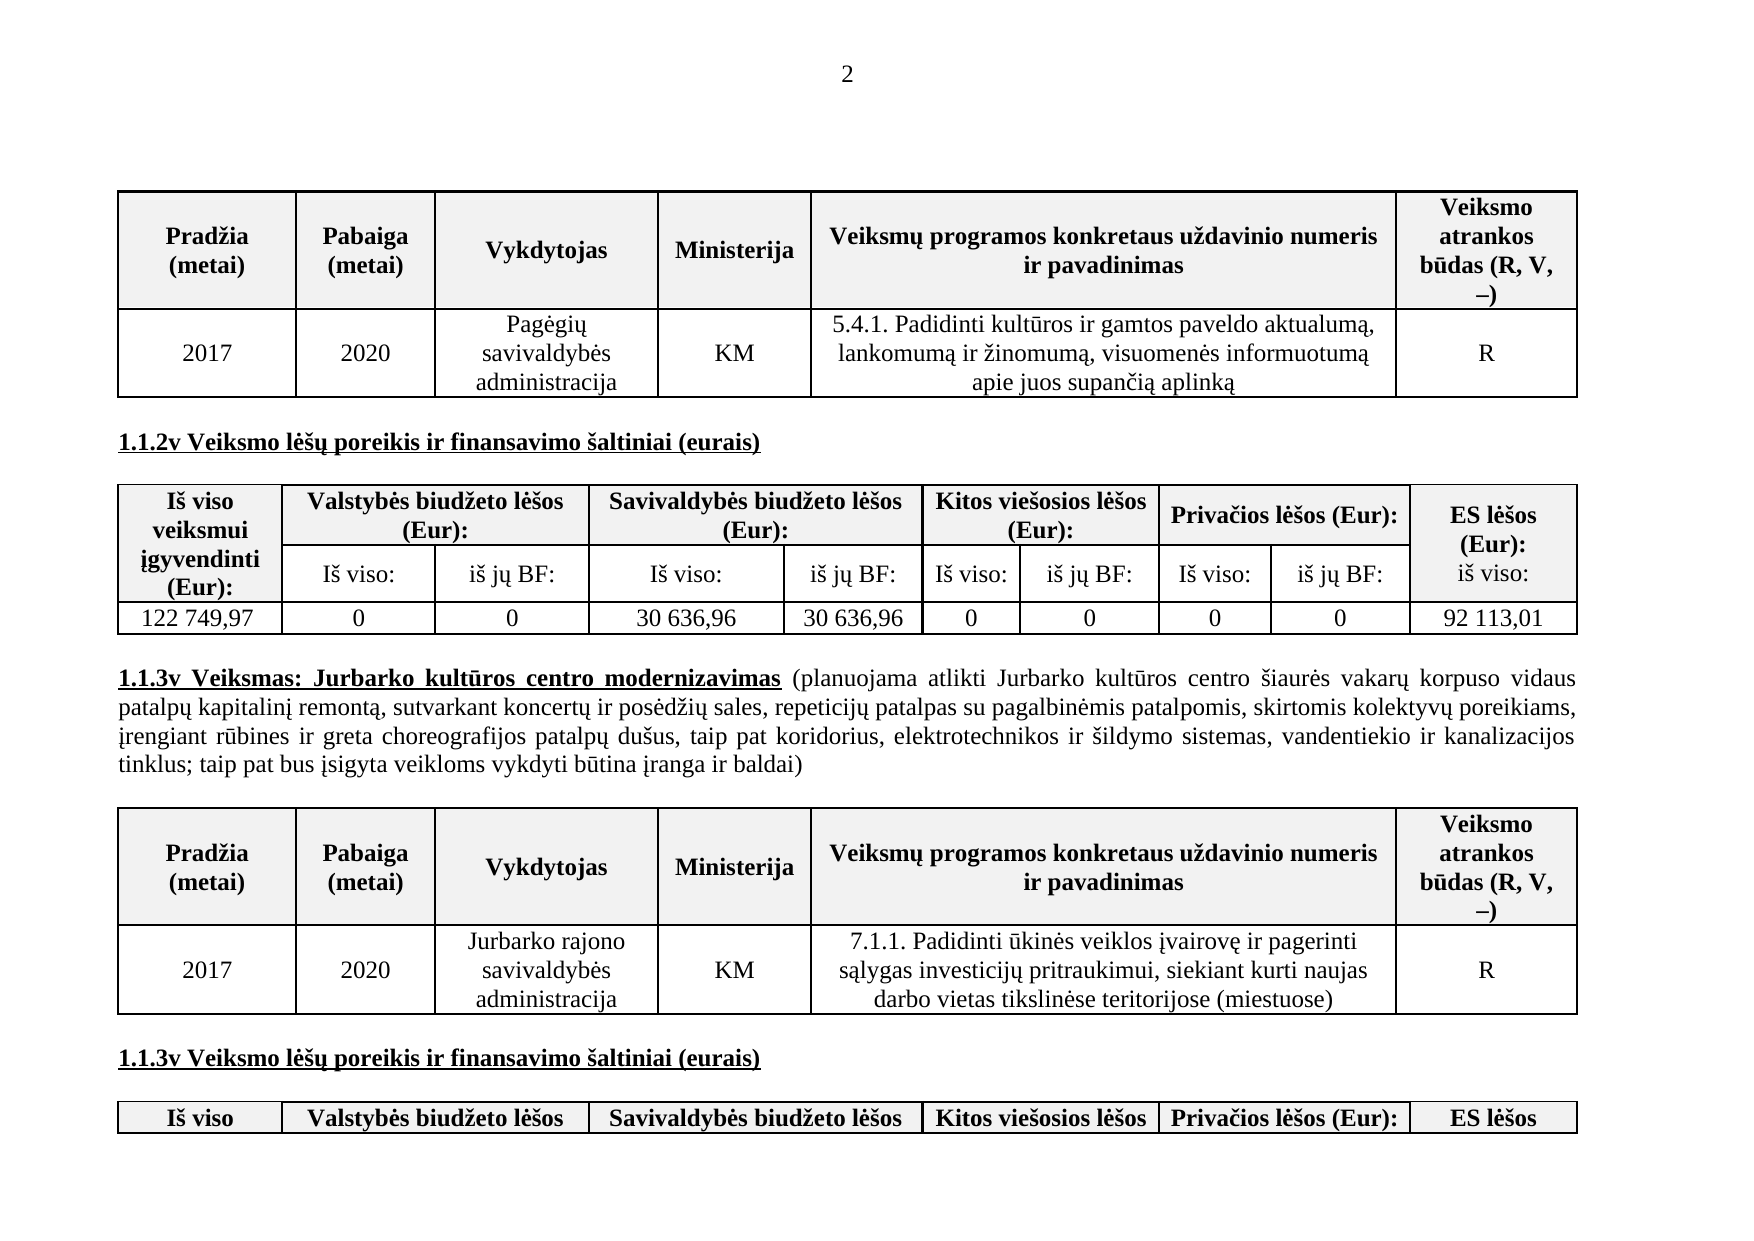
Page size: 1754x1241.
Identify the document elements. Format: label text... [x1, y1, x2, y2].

table_cell 92 113,01 [1411, 603, 1576, 632]
table_cell iš jų BF: [436, 546, 588, 601]
table_cell 0 [924, 603, 1019, 632]
table_cell Iš viso: [283, 546, 434, 601]
table_cell 2017 [119, 310, 295, 396]
text 1.1.2v Veiksmo lėšų poreikis ir finansavimo šaltiniai (eurais) [118, 427, 1577, 455]
table_cell R [1397, 926, 1576, 1012]
table_header Privačios lėšos (Eur): [1160, 486, 1409, 544]
table_header Valstybės biudžeto lėšos (Eur): [283, 486, 588, 544]
table_cell 2020 [297, 926, 434, 1012]
table_header Valstybės biudžeto lėšos [283, 1103, 588, 1132]
table_header Pabaiga (metai) [297, 809, 434, 924]
table_cell Iš viso: [590, 546, 783, 601]
table_cell 7.1.1. Padidinti ūkinės veiklos įvairovę ir pagerinti sąlygas investicijų pritraukimui, siekiant kurti naujas darbo vietas tikslinėse teritorijose (miestuose) [812, 926, 1395, 1012]
table_header Pradžia (metai) [119, 193, 295, 307]
table_cell 0 [1272, 603, 1409, 632]
table_header Privačios lėšos (Eur): [1160, 1103, 1409, 1132]
table_cell Pagėgių savivaldybės administracija [436, 310, 657, 396]
table_header Veiksmo atrankos būdas (R, V, –) [1397, 809, 1576, 924]
table_header Kitos viešosios lėšos [924, 1103, 1158, 1132]
table_cell 5.4.1. Padidinti kultūros ir gamtos paveldo aktualumą, lankomumą ir žinomumą, visuomenės informuotumą apie juos supančią aplinką [812, 310, 1395, 396]
table_cell iš jų BF: [1021, 546, 1158, 601]
table_cell iš jų BF: [1272, 546, 1409, 601]
table_cell 0 [283, 603, 434, 632]
table_cell 30 636,96 [785, 603, 921, 632]
table_cell Iš viso: [924, 546, 1019, 601]
text 1.1.3v Veiksmo lėšų poreikis ir finansavimo šaltiniai (eurais) [118, 1043, 1577, 1072]
table_header ES lėšos [1411, 1102, 1576, 1132]
table_header Kitos viešosios lėšos (Eur): [924, 486, 1158, 544]
table_cell iš jų BF: [785, 546, 921, 601]
table_cell Iš viso: [1160, 546, 1270, 601]
table_header Savivaldybės biudžeto lėšos [590, 1103, 921, 1132]
table_header Vykdytojas [436, 193, 657, 307]
table_header ES lėšos (Eur): iš viso: [1411, 485, 1576, 601]
table_header Ministerija [659, 809, 810, 924]
table_cell 0 [1021, 603, 1158, 632]
table_cell 2020 [297, 310, 434, 396]
table_header Veiksmo atrankos būdas (R, V, –) [1397, 193, 1576, 307]
table_header Pabaiga (metai) [297, 193, 434, 307]
table_cell 0 [1160, 603, 1270, 632]
table_cell KM [659, 926, 810, 1012]
table_cell 30 636,96 [590, 603, 783, 632]
table_header Ministerija [659, 193, 810, 307]
table_header Pradžia (metai) [119, 809, 295, 924]
table_cell Jurbarko rajono savivaldybės administracija [436, 926, 657, 1012]
table_cell 0 [436, 603, 588, 632]
table_header Vykdytojas [436, 809, 657, 924]
text 1.1.3v Veiksmas: Jurbarko kultūros centro modernizavimas (planuojama atlikti Jurbarko kultūros centro šiaurės vakarų korpuso vidaus patalpų kapitalinį remontą, sutvarkant koncertų ir posėdžių sales, repeticijų patalpas su pagalbinėmis patalpomis, skirtomis kolektyvų poreikiams, įrengiant rūbines ir greta choreografijos patalpų dušus, taip pat koridorius, elektrotechnikos ir šildymo sistemas, vandentiekio ir kanalizacijos tinklus; taip pat bus įsigyta veikloms vykdyti būtina įranga ir baldai) [118, 663, 1577, 778]
table_header Iš viso veiksmui įgyvendinti (Eur): [119, 485, 281, 601]
table_cell 122 749,97 [119, 603, 281, 632]
table_header Veiksmų programos konkretaus uždavinio numeris ir pavadinimas [812, 193, 1395, 307]
table_header Savivaldybės biudžeto lėšos (Eur): [590, 486, 921, 544]
table_header Iš viso [119, 1102, 281, 1132]
table_header Veiksmų programos konkretaus uždavinio numeris ir pavadinimas [812, 809, 1395, 924]
table_cell 2017 [119, 926, 295, 1012]
table_cell KM [659, 310, 810, 396]
table_cell R [1397, 310, 1576, 396]
